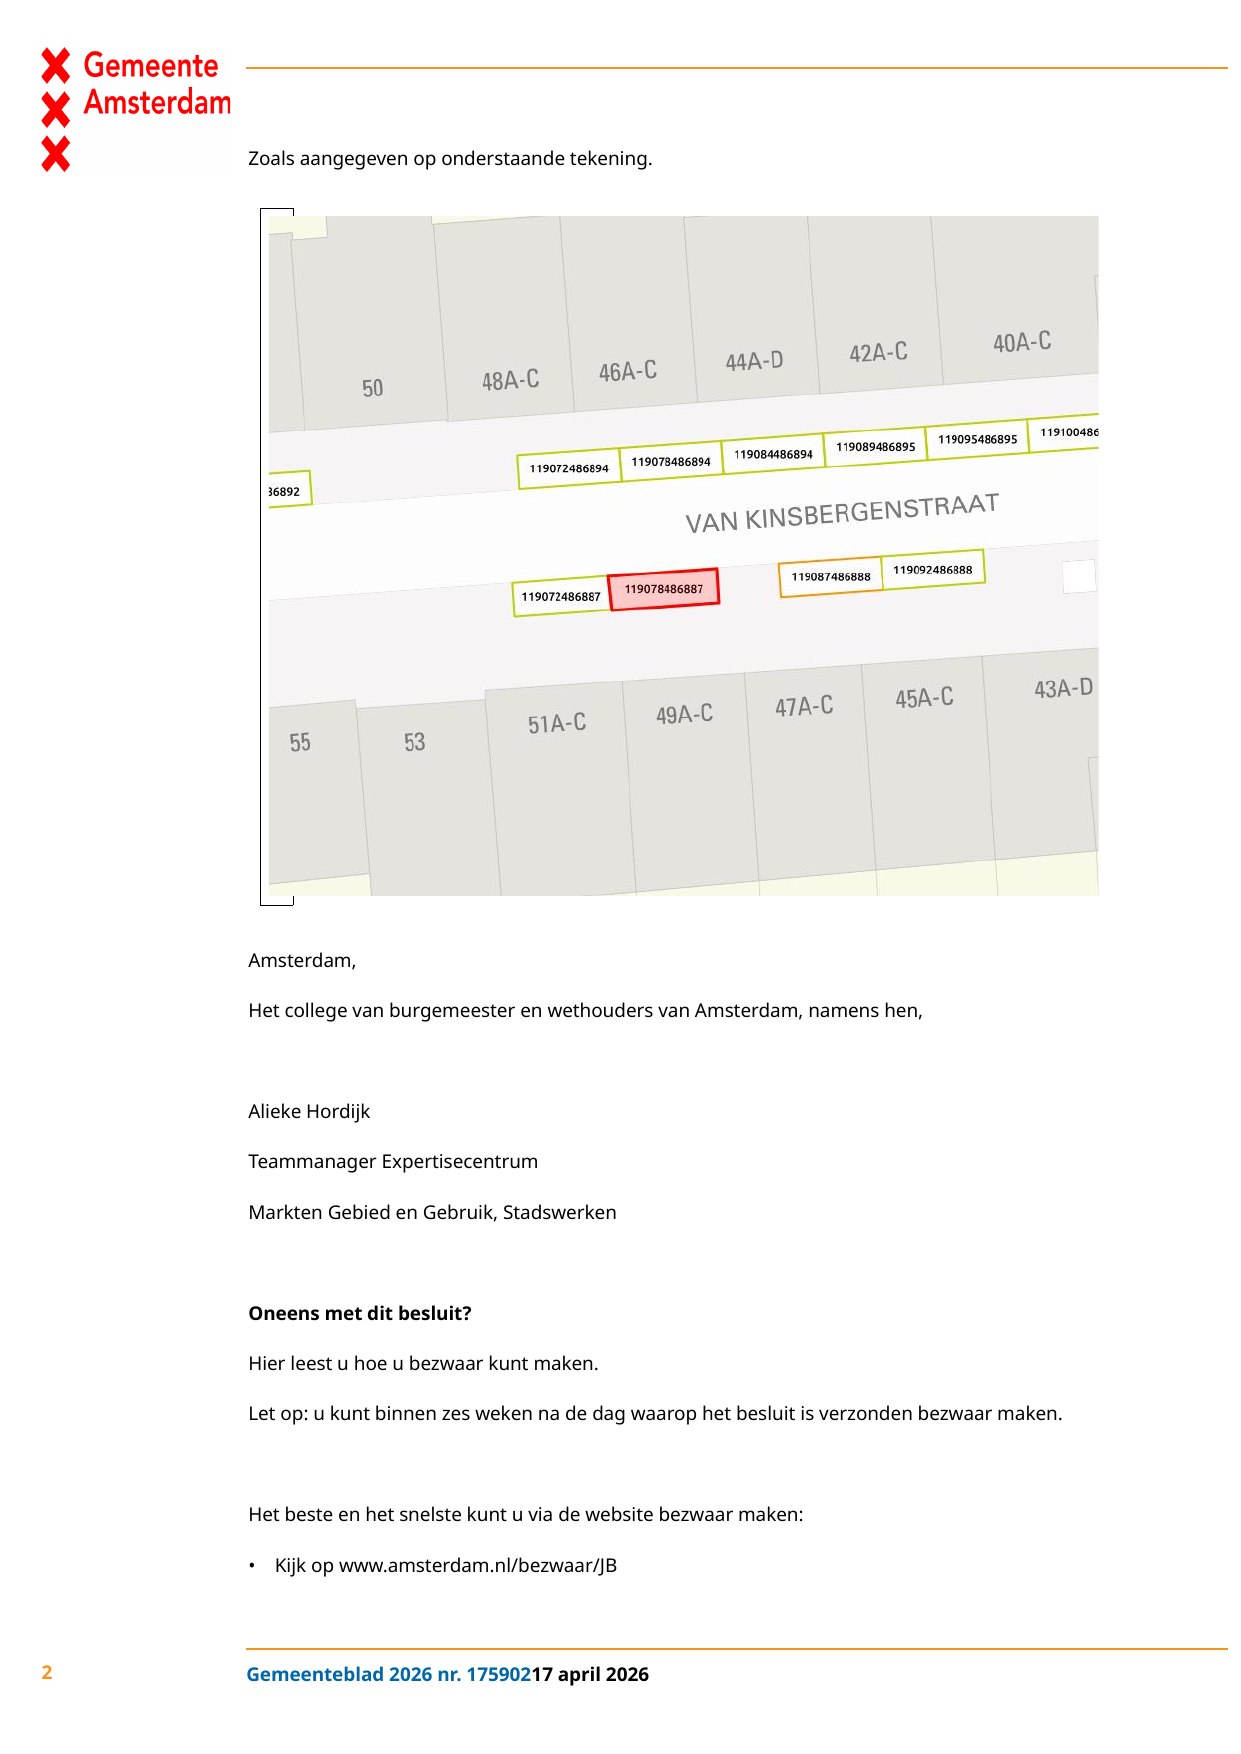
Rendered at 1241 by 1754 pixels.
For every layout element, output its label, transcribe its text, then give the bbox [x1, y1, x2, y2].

text Zoals aangegeven op onderstaande tekening. [248, 145, 1152, 171]
text • Kijk op www.amsterdam.nl/bezwaar/JB [248, 1552, 1152, 1577]
text Amsterdam, [248, 947, 1152, 972]
text Het beste en het snelste kunt u via de website bezwaar maken: [248, 1501, 1152, 1527]
picture [41, 47, 231, 172]
text Hier leest u hoe u bezwaar kunt maken. [248, 1350, 1152, 1376]
text Oneens met dit besluit? [248, 1300, 1152, 1325]
picture [268, 216, 1099, 896]
text Het college van burgemeester en wethouders van Amsterdam, namens hen, [248, 997, 1152, 1023]
text Teammanager Expertisecentrum [248, 1148, 1152, 1174]
text Let op: u kunt binnen zes weken na de dag waarop het besluit is verzonden bezwaar maken. [248, 1401, 1152, 1426]
text Markten Gebied en Gebruik, Stadswerken [248, 1199, 1152, 1224]
text Alieke Hordijk [248, 1098, 1152, 1124]
